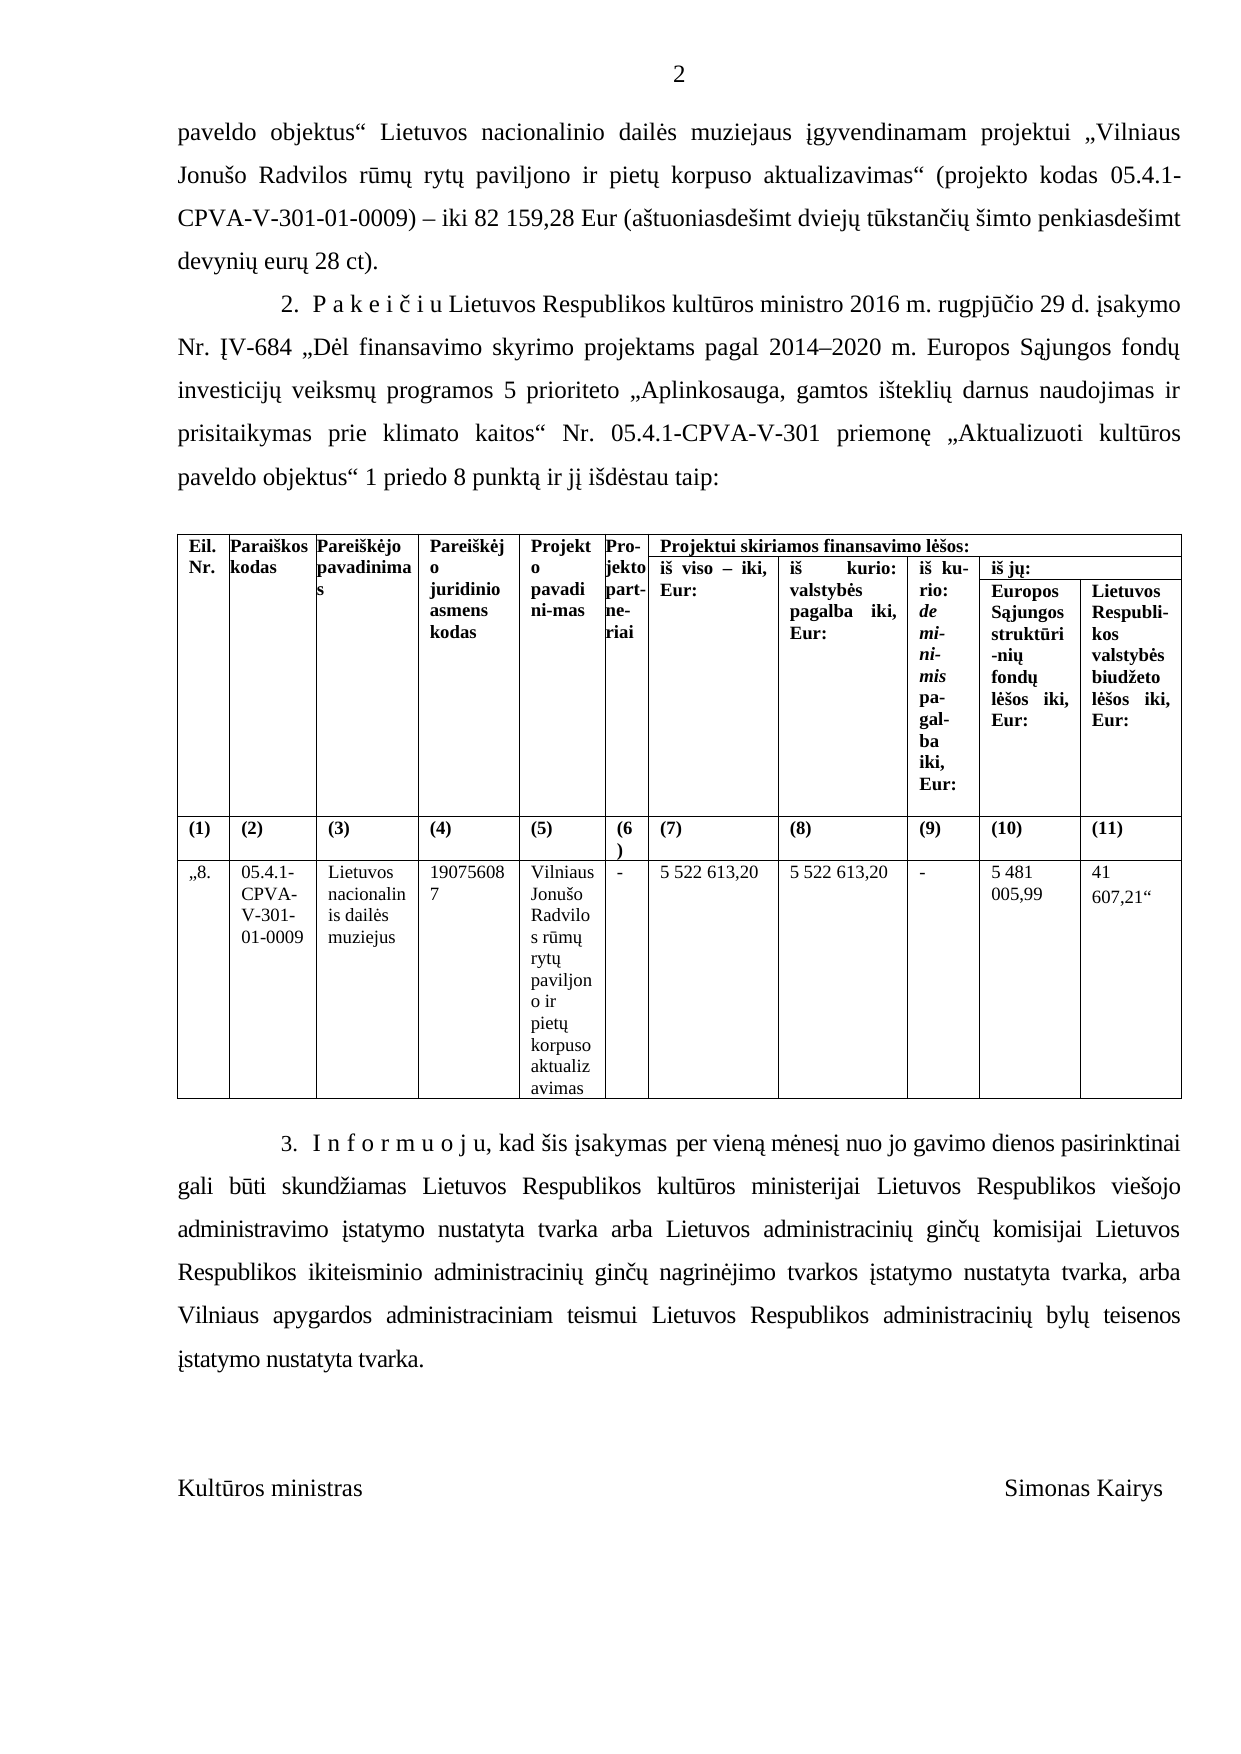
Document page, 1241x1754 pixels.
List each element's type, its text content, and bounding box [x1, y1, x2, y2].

table_cell (6) [606, 817, 648, 860]
table_header Pareiškėjo pavadinimas [317, 535, 418, 816]
text Kultūros ministras Simonas Kairys [177, 1473, 1181, 1502]
table_cell 5 522 613,20 [779, 861, 907, 1098]
table_cell 41 607,21“ [1081, 861, 1181, 1098]
table_cell - [908, 861, 979, 1098]
table_header Projekto pavadini-mas [520, 535, 605, 816]
table_cell (7) [649, 817, 778, 860]
table_cell 5 481 005,99 [980, 861, 1080, 1098]
text 2. P a k e i č i u Lietuvos Respublikos kultūros ministro 2016 m. rugpjūčio 29 d. įsakymo Nr. ĮV-684 „Dėl finansavimo skyrimo projektams pagal 2014–2020 m. Europos Sąjungos fondų investicijų veiksmų programos 5 prioriteto „Aplinkosauga, gamtos išteklių darnus naudojimas ir prisitaikymas prie klimato kaitos“ Nr. 05.4.1-CPVA-V-301 priemonę „Aktualizuoti kultūros paveldo objektus“ 1 priedo 8 punktą ir jį išdėstau taip: [177, 289, 1181, 490]
table_cell (1) [178, 817, 229, 860]
table_cell Europos Sąjungos struktūri-nių fondų lėšos iki, Eur: [980, 580, 1080, 816]
table_header Paraiškos kodas [230, 535, 316, 816]
table_cell 190756087 [419, 861, 519, 1098]
table_cell Lietuvos nacionalinis dailės muziejus [317, 861, 418, 1098]
table_cell (5) [520, 817, 605, 860]
table_cell iš ku-rio: de mi-ni-mis pa-gal-ba iki, Eur: [908, 557, 979, 816]
table_header Projektui skiriamos finansavimo lėšos: [649, 535, 1181, 556]
table_cell iš kurio: valstybės pagalba iki, Eur: [779, 557, 907, 816]
table_cell iš viso – iki, Eur: [649, 557, 778, 816]
table_cell 5 522 613,20 [649, 861, 778, 1098]
text paveldo objektus“ Lietuvos nacionalinio dailės muziejaus įgyvendinamam projektui „Vilniaus Jonušo Radvilos rūmų rytų paviljono ir pietų korpuso aktualizavimas“ (projekto kodas 05.4.1-CPVA-V-301-01-0009) – iki 82 159,28 Eur (aštuoniasdešimt dviejų tūkstančių šimto penkiasdešimt devynių eurų 28 ct). [177, 117, 1181, 275]
table_cell iš jų: [980, 557, 1181, 579]
table_cell (8) [779, 817, 907, 860]
table_cell Lietuvos Respubli-kos valstybės biudžeto lėšos iki, Eur: [1081, 580, 1181, 816]
table_cell (4) [419, 817, 519, 860]
table_cell Vilniaus Jonušo Radvilos rūmų rytų paviljono ir pietų korpuso aktualizavimas [520, 861, 605, 1098]
table_cell „8. [178, 861, 229, 1098]
table_header Eil. Nr. [178, 535, 229, 816]
table_header Pareiškėjo juridinio asmens kodas [419, 535, 519, 816]
table_cell 05.4.1-CPVA-V-301-01-0009 [230, 861, 316, 1098]
text 3. I n f o r m u o j u, kad šis įsakymas per vieną mėnesį nuo jo gavimo dienos pasirinktinai gali būti skundžiamas Lietuvos Respublikos kultūros ministerijai Lietuvos Respublikos viešojo administravimo įstatymo nustatyta tvarka arba Lietuvos administracinių ginčų komisijai Lietuvos Respublikos ikiteisminio administracinių ginčų nagrinėjimo tvarkos įstatymo nustatyta tvarka, arba Vilniaus apygardos administraciniam teismui Lietuvos Respublikos administracinių bylų teisenos įstatymo nustatyta tvarka. [177, 1128, 1181, 1372]
table_cell (11) [1081, 817, 1181, 860]
table_header Pro-jekto part-ne-riai [606, 535, 648, 816]
table_cell (10) [980, 817, 1080, 860]
table_cell (2) [230, 817, 316, 860]
table_cell - [606, 861, 648, 1098]
table_cell (9) [908, 817, 979, 860]
table_cell (3) [317, 817, 418, 860]
